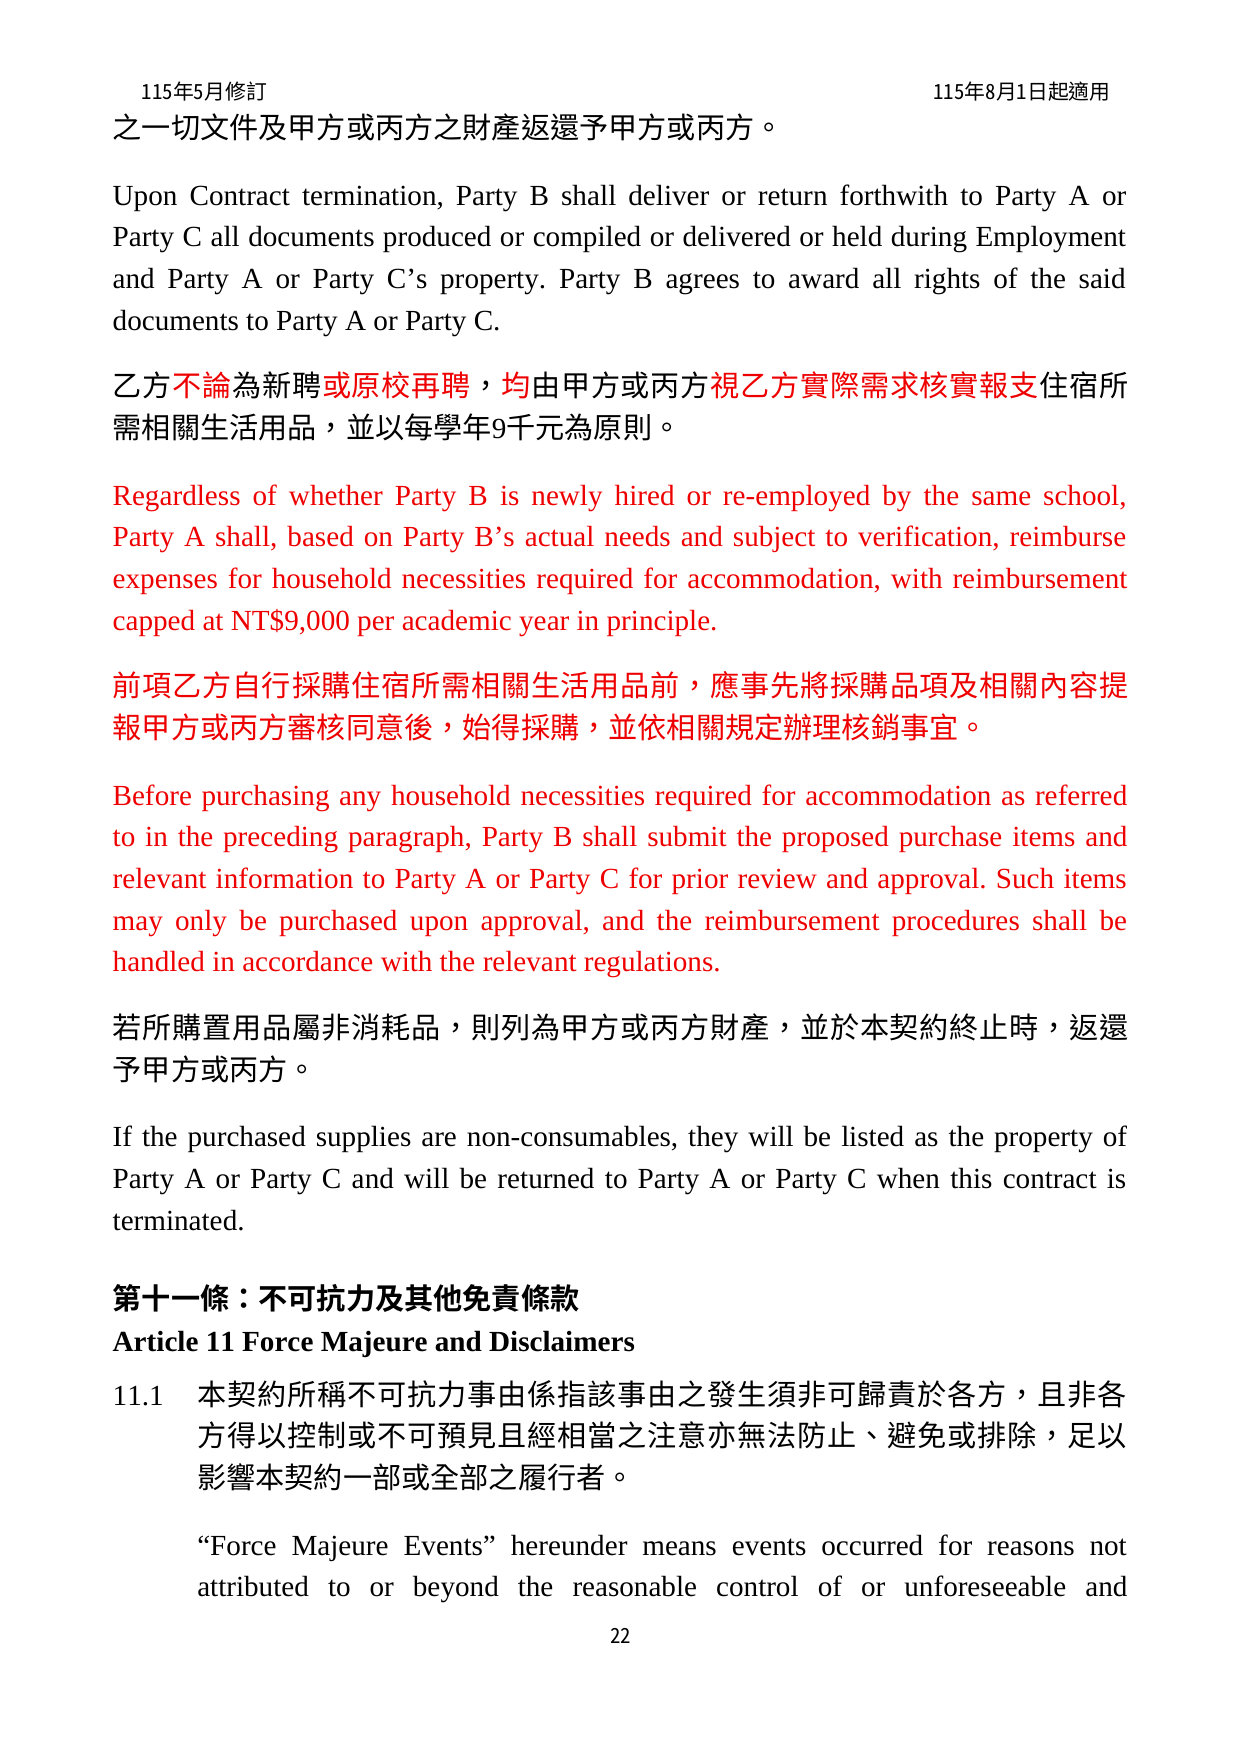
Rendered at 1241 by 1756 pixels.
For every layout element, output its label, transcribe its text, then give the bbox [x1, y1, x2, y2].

text “Force Majeure Events” hereunder means events occurred for reasons not attributed to or beyond the reasonable control of or unforeseeable and [112, 1522, 1128, 1605]
subtitle Article 11 Force Majeure and Disclaimers [112, 1318, 1128, 1359]
text 11.1 本契約所稱不可抗力事由係指該事由之發生須非可歸責於各方，且非各方得以控制或不可預見且經相當之注意亦無法防止、避免或排除，足以影響本契約一部或全部之履行者。 [112, 1372, 1128, 1497]
text Upon Contract termination, Party B shall deliver or return forthwith to Party A or Party C all documents produced or compiled or delivered or held during Employment and Party A or Party C’s property. Party B agrees to award all rights of the said documents to Party A or Party C. [112, 172, 1128, 338]
text 之一切文件及甲方或丙方之財產返還予甲方或丙方。 [112, 105, 1128, 147]
text Regardless of whether Party B is newly hired or re-employed by the same school, Party A shall, based on Party B’s actual needs and subject to verification, reimburse expenses for household necessities required for accommodation, with reimbursement capped at NT$9,000 per academic year in principle. [112, 472, 1128, 638]
text 前項乙方自行採購住宿所需相關生活用品前，應事先將採購品項及相關內容提報甲方或丙方審核同意後，始得採購，並依相關規定辦理核銷事宜。 [112, 663, 1128, 747]
text Before purchasing any household necessities required for accommodation as referred to in the preceding paragraph, Party B shall submit the proposed purchase items and relevant information to Party A or Party C for prior review and approval. Such items may only be purchased upon approval, and the reimbursement procedures shall be handled in accordance with the relevant regulations. [112, 772, 1128, 980]
subtitle 第十一條：不可抗力及其他免責條款 [112, 1276, 1128, 1318]
text 乙方不論為新聘或原校再聘，均由甲方或丙方視乙方實際需求核實報支住宿所需相關生活用品，並以每學年9千元為原則。 [112, 363, 1128, 447]
text If the purchased supplies are non-consumables, they will be listed as the property of Party A or Party C and will be returned to Party A or Party C when this contract is terminated. [112, 1113, 1128, 1238]
text 若所購置用品屬非消耗品，則列為甲方或丙方財產，並於本契約終止時，返還予甲方或丙方。 [112, 1005, 1128, 1088]
